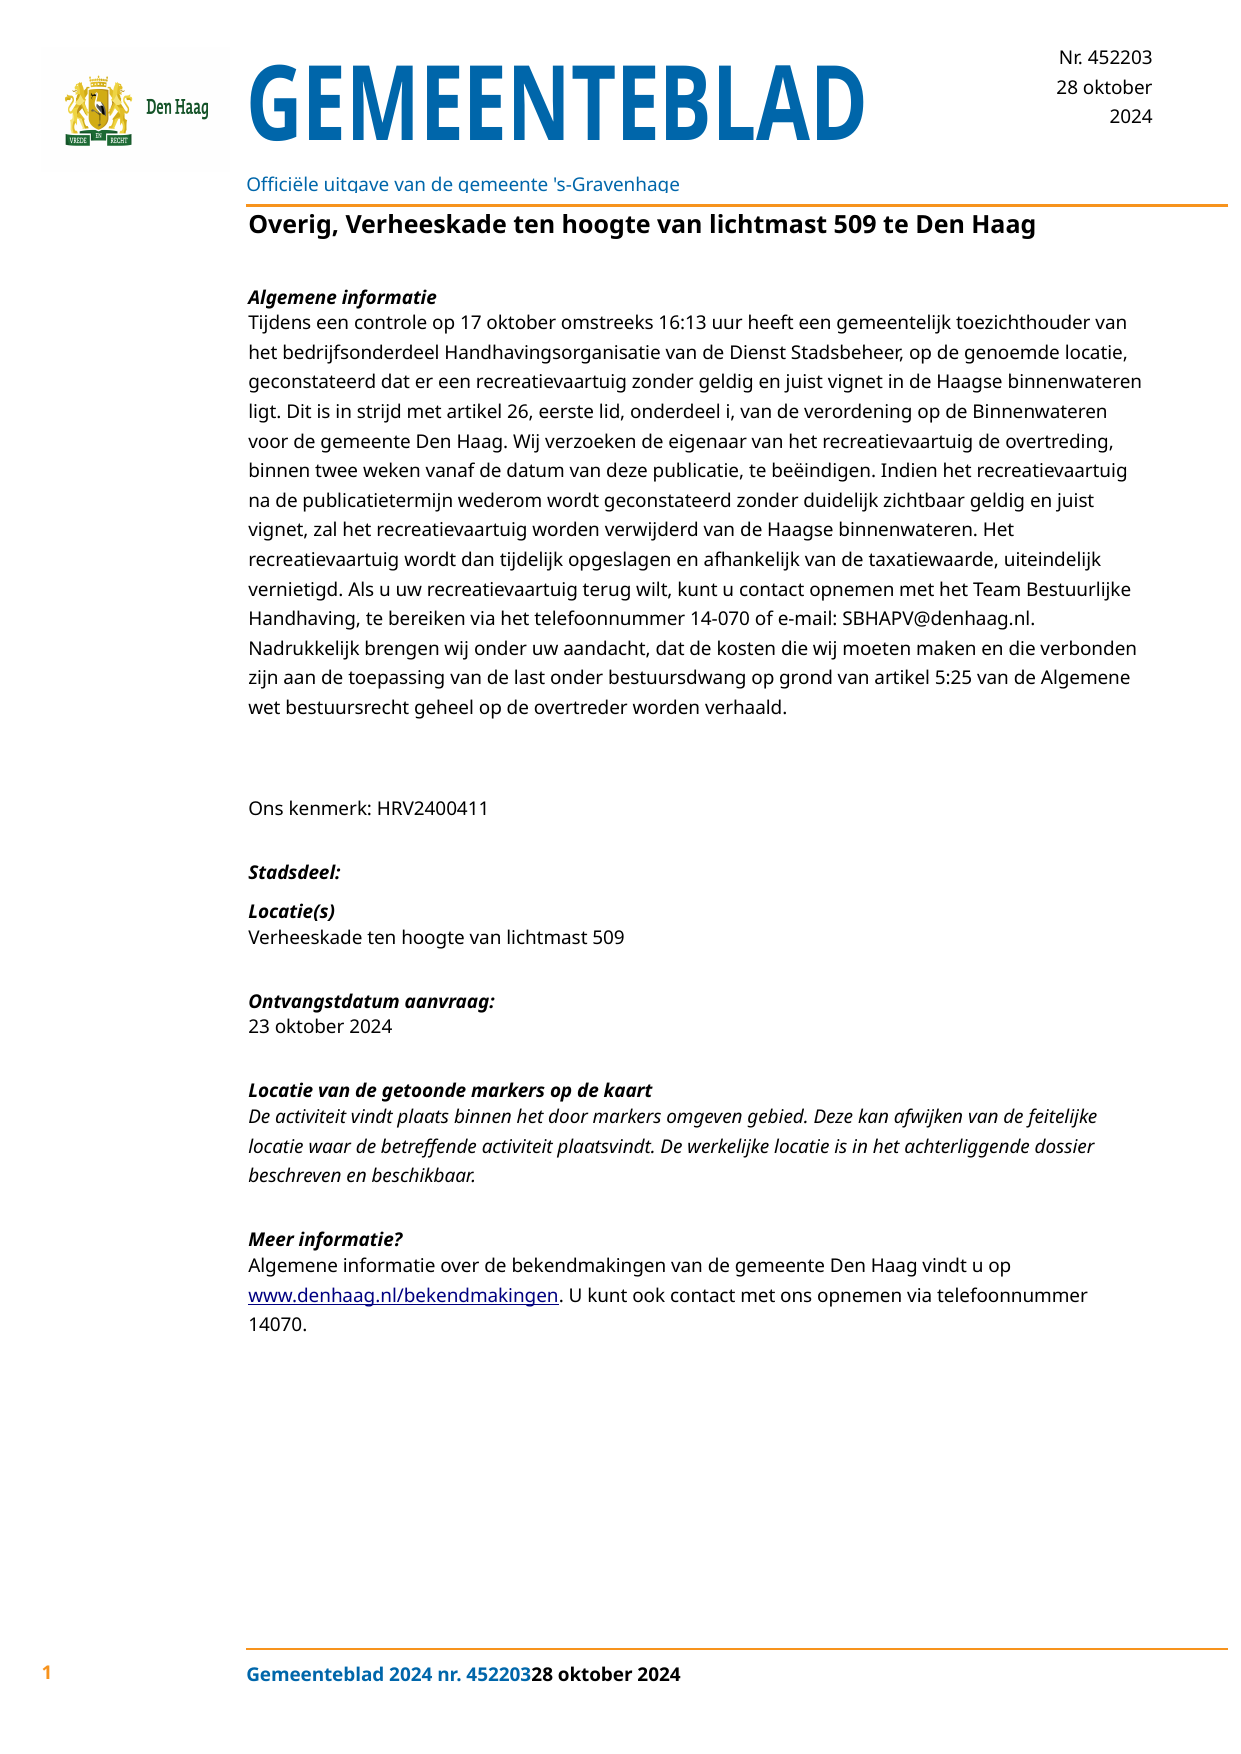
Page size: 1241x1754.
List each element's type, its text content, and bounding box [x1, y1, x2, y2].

text Overig, Verheeskade ten hoogte van lichtmast 509 te Den Haag [248, 207, 1152, 241]
text Algemene informatie [248, 284, 1152, 309]
text De activiteit vindt plaats binnen het door markers omgeven gebied. Deze kan afwijken van de feitelijke locatie waar de betreffende activiteit plaatsvindt. De werkelijke locatie is in het achterliggende dossier beschreven en beschikbaar. [248, 1103, 1152, 1188]
text 23 oktober 2024 [248, 1014, 1152, 1039]
text Verheeskade ten hoogte van lichtmast 509 [248, 924, 1152, 950]
text Stadsdeel: [248, 859, 1152, 885]
text Locatie van de getoonde markers op de kaart [248, 1078, 1152, 1103]
text Algemene informatie over de bekendmakingen van de gemeente Den Haag vindt u op www.denhaag.nl/bekendmakingen. U kunt ook contact met ons opnemen via telefoonnummer 14070. [248, 1252, 1152, 1337]
text Tijdens een controle op 17 oktober omstreeks 16:13 uur heeft een gemeentelijk toezichthouder van het bedrijfsonderdeel Handhavingsorganisatie van de Dienst Stadsbeheer, op de genoemde locatie, geconstateerd dat er een recreatievaartuig zonder geldig en juist vignet in de Haagse binnenwateren ligt. Dit is in strijd met artikel 26, eerste lid, onderdeel i, van de verordening op de Binnenwateren voor de gemeente Den Haag. Wij verzoeken de eigenaar van het recreatievaartuig de overtreding, binnen twee weken vanaf de datum van deze publicatie, te beëindigen. Indien het recreatievaartuig na de publicatietermijn wederom wordt geconstateerd zonder duidelijk zichtbaar geldig en juist vignet, zal het recreatievaartuig worden verwijderd van de Haagse binnenwateren. Het recreatievaartuig wordt dan tijdelijk opgeslagen en afhankelijk van de taxatiewaarde, uiteindelijk vernietigd. Als u uw recreatievaartuig terug wilt, kunt u contact opnemen met het Team Bestuurlijke Handhaving, te bereiken via het telefoonnummer 14-070 of e-mail: SBHAPV@denhaag.nl. Nadrukkelijk brengen wij onder uw aandacht, dat de kosten die wij moeten maken en die verbonden zijn aan de toepassing van de last onder bestuursdwang op grond van artikel 5:25 van de Algemene wet bestuursrecht geheel op de overtreder worden verhaald. [248, 309, 1152, 720]
text Ons kenmerk: HRV2400411 [248, 795, 1152, 821]
text Ontvangstdatum aanvraag: [248, 988, 1152, 1014]
text Locatie(s) [248, 898, 1152, 924]
picture [41, 47, 231, 172]
text Meer informatie? [248, 1226, 1152, 1252]
